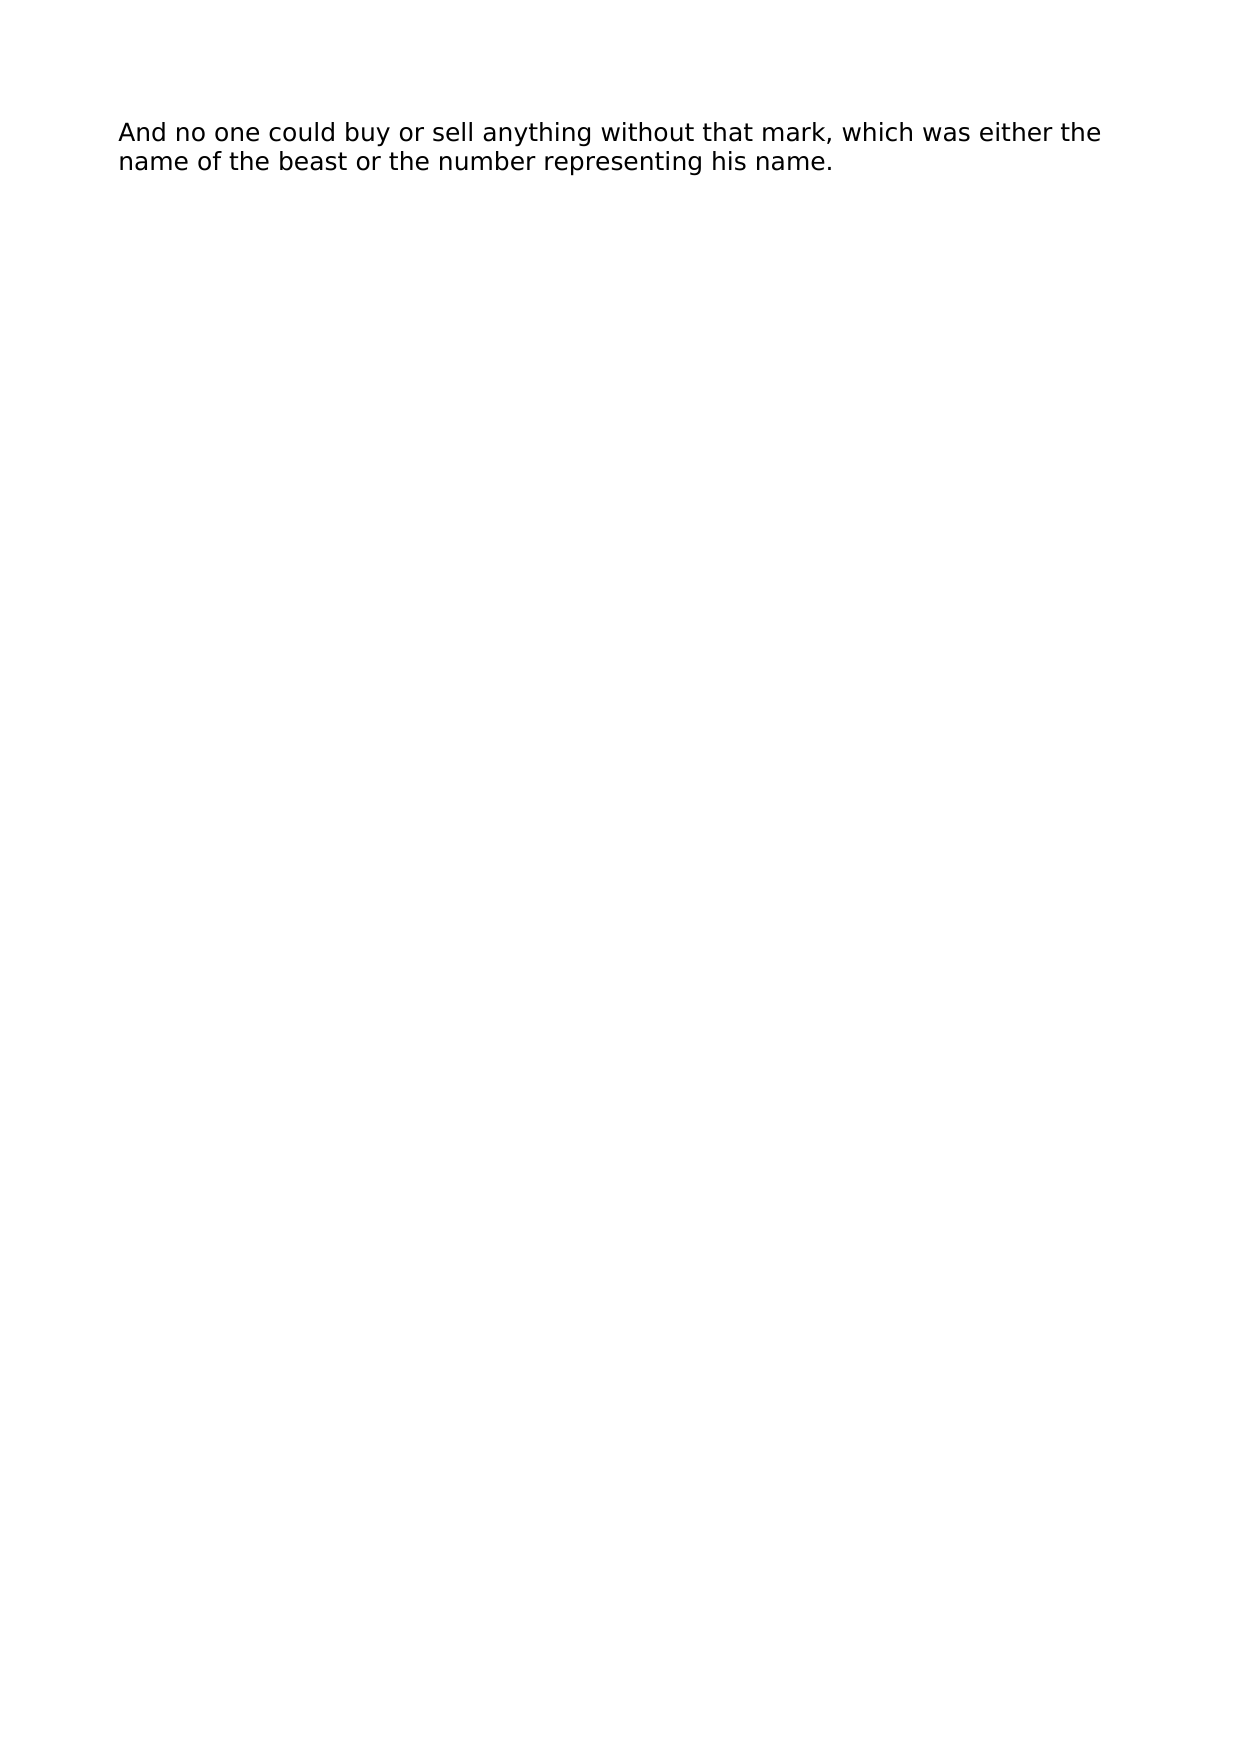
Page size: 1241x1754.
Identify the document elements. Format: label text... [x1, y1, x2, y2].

text And no one could buy or sell anything without that mark, which was either the name of the beast or the number representing his name. [118, 118, 1122, 176]
